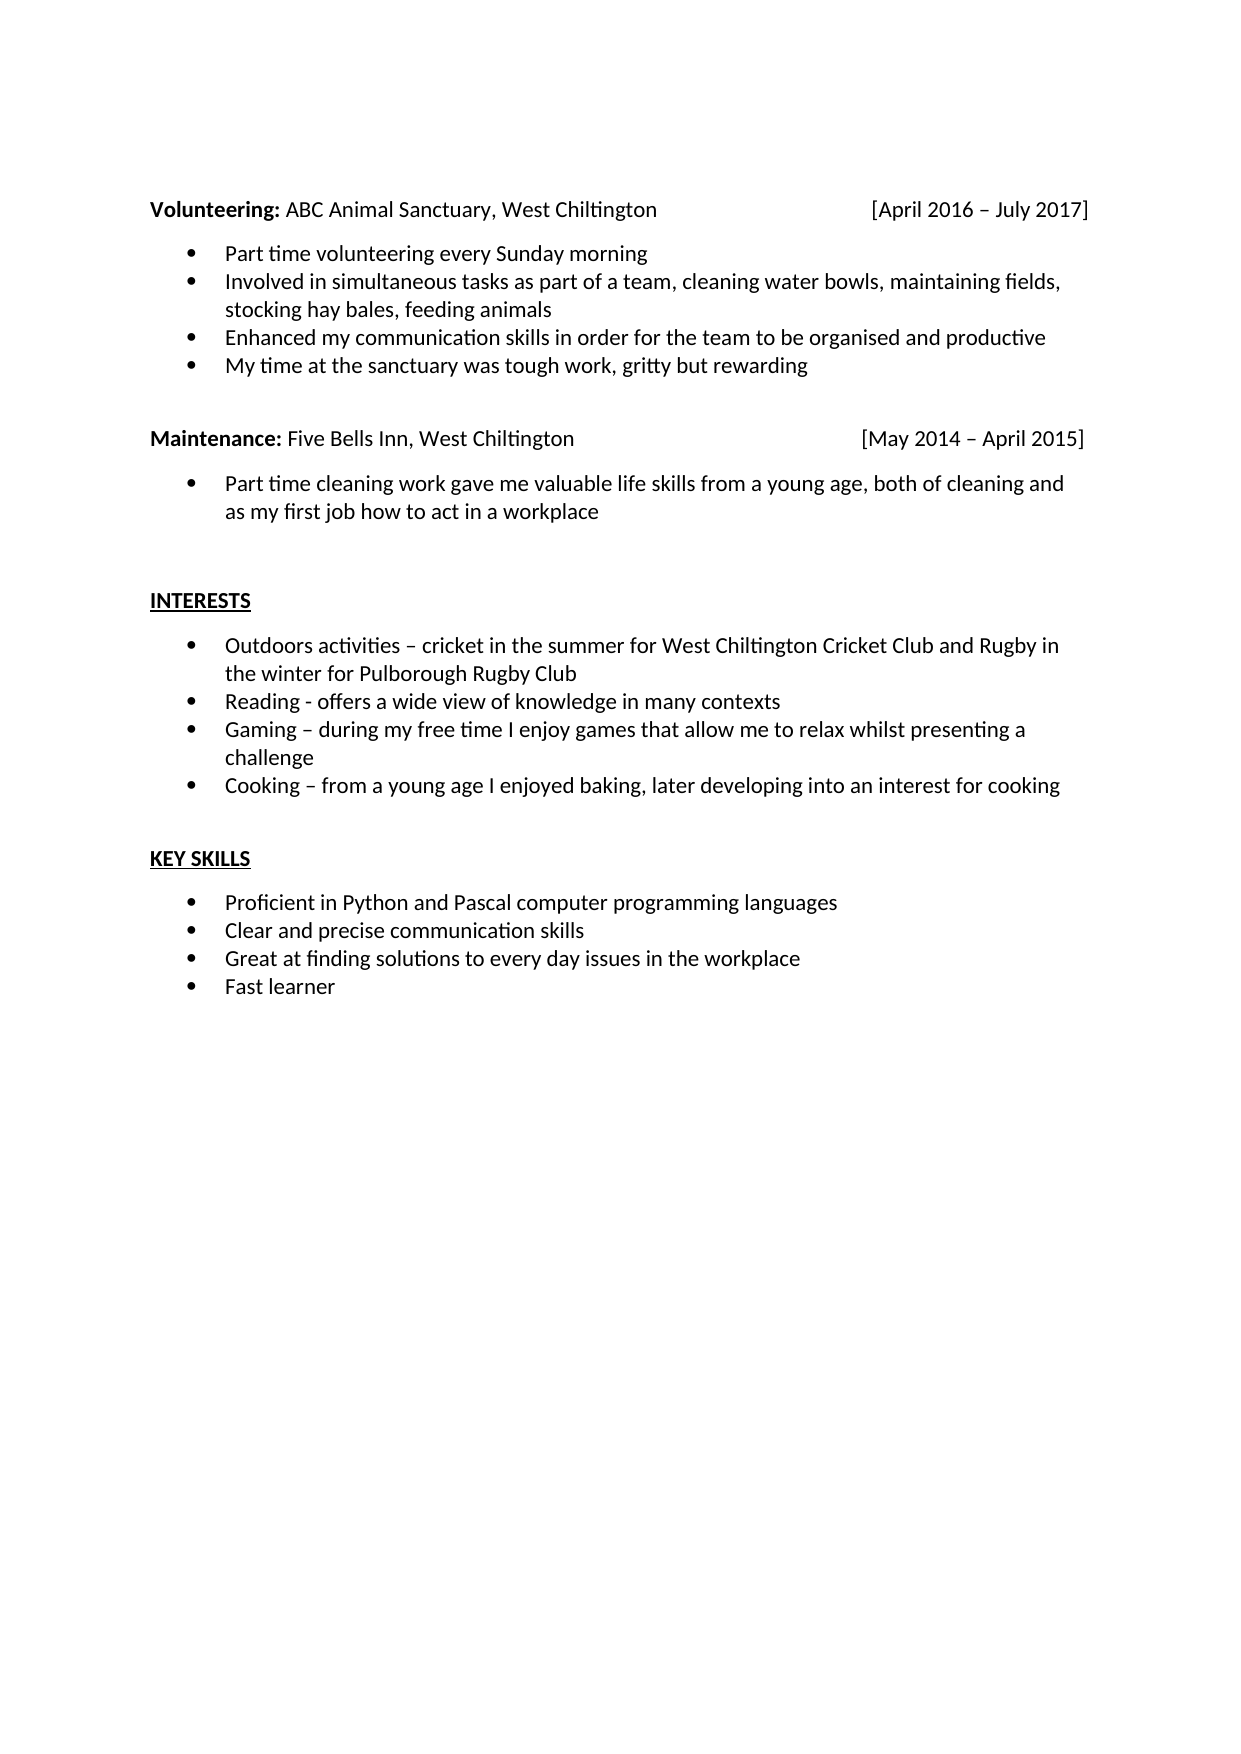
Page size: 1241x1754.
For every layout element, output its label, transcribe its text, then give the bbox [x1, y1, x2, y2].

list Enhanced my communication skills in order for the team to be organised and productive [187, 323, 1090, 351]
list Clear and precise communication skills [187, 916, 1090, 944]
list Proficient in Python and Pascal computer programming languages [187, 888, 1090, 916]
list Part time volunteering every Sunday morning [187, 239, 1090, 267]
list My time at the sanctuary was tough work, gritty but rewarding [187, 351, 1090, 379]
text KEY SKILLS [150, 844, 1090, 872]
list Great at finding solutions to every day issues in the workplace [187, 944, 1090, 972]
list Outdoors activities – cricket in the summer for West Chiltington Cricket Club and Rugby in the winter for Pulborough Rugby Club [187, 631, 1090, 687]
text Volunteering: ABC Animal Sanctuary, West Chiltington [April 2016 – July 2017] [150, 195, 1090, 223]
text Maintenance: Five Bells Inn, West Chiltington [May 2014 – April 2015] [150, 424, 1090, 452]
list Involved in simultaneous tasks as part of a team, cleaning water bowls, maintaining fields, stocking hay bales, feeding animals [187, 267, 1090, 323]
list Reading - offers a wide view of knowledge in many contexts [187, 687, 1090, 715]
list Gaming – during my free time I enjoy games that allow me to relax whilst presenting a challenge [187, 715, 1090, 771]
list Fast learner [187, 972, 1090, 1001]
text INTERESTS [150, 586, 1090, 614]
list Part time cleaning work gave me valuable life skills from a young age, both of cleaning and as my first job how to act in a workplace [187, 469, 1090, 525]
list Cooking – from a young age I enjoyed baking, later developing into an interest for cooking [187, 771, 1090, 799]
